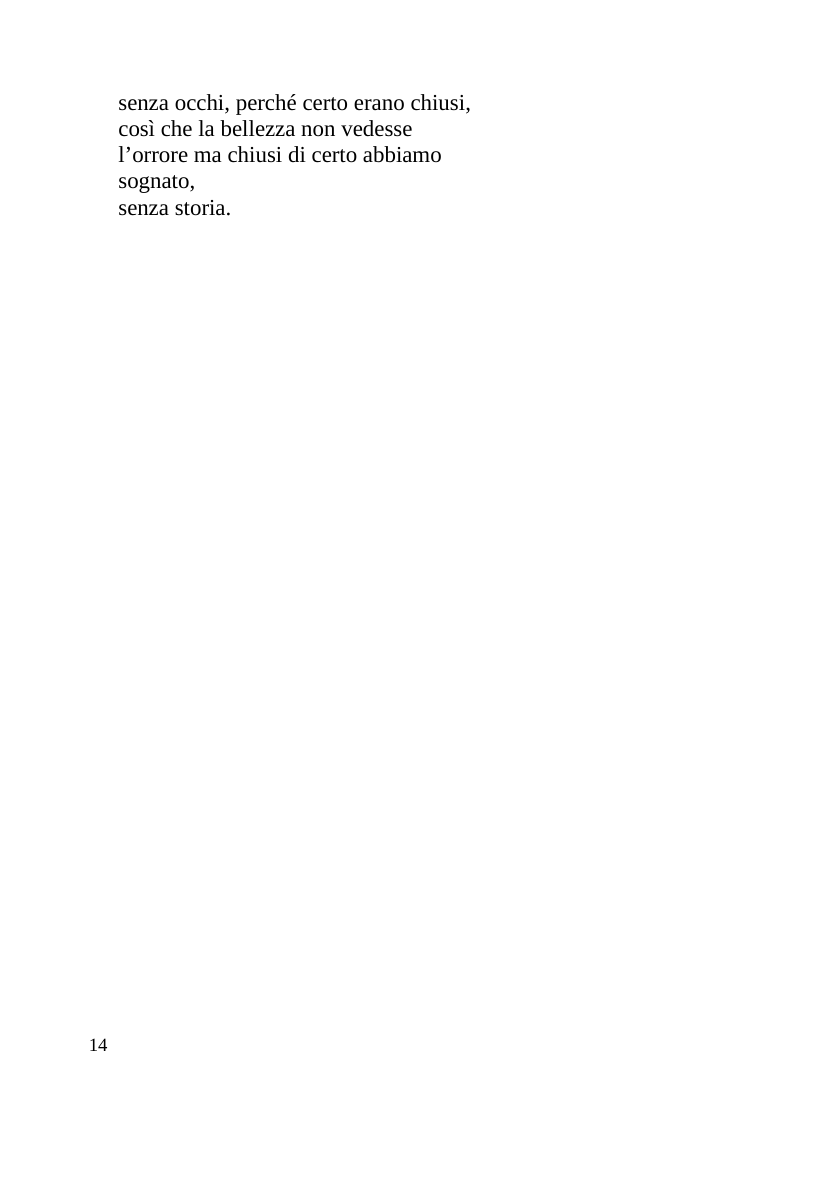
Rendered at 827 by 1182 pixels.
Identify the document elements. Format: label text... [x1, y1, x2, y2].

text così che la bellezza non vedesse [88, 115, 738, 141]
text senza occhi, perché certo erano chiusi, [88, 88, 738, 115]
text sognato, [88, 168, 738, 194]
text senza storia. [88, 194, 738, 220]
text l’orrore ma chiusi di certo abbiamo [88, 141, 738, 168]
